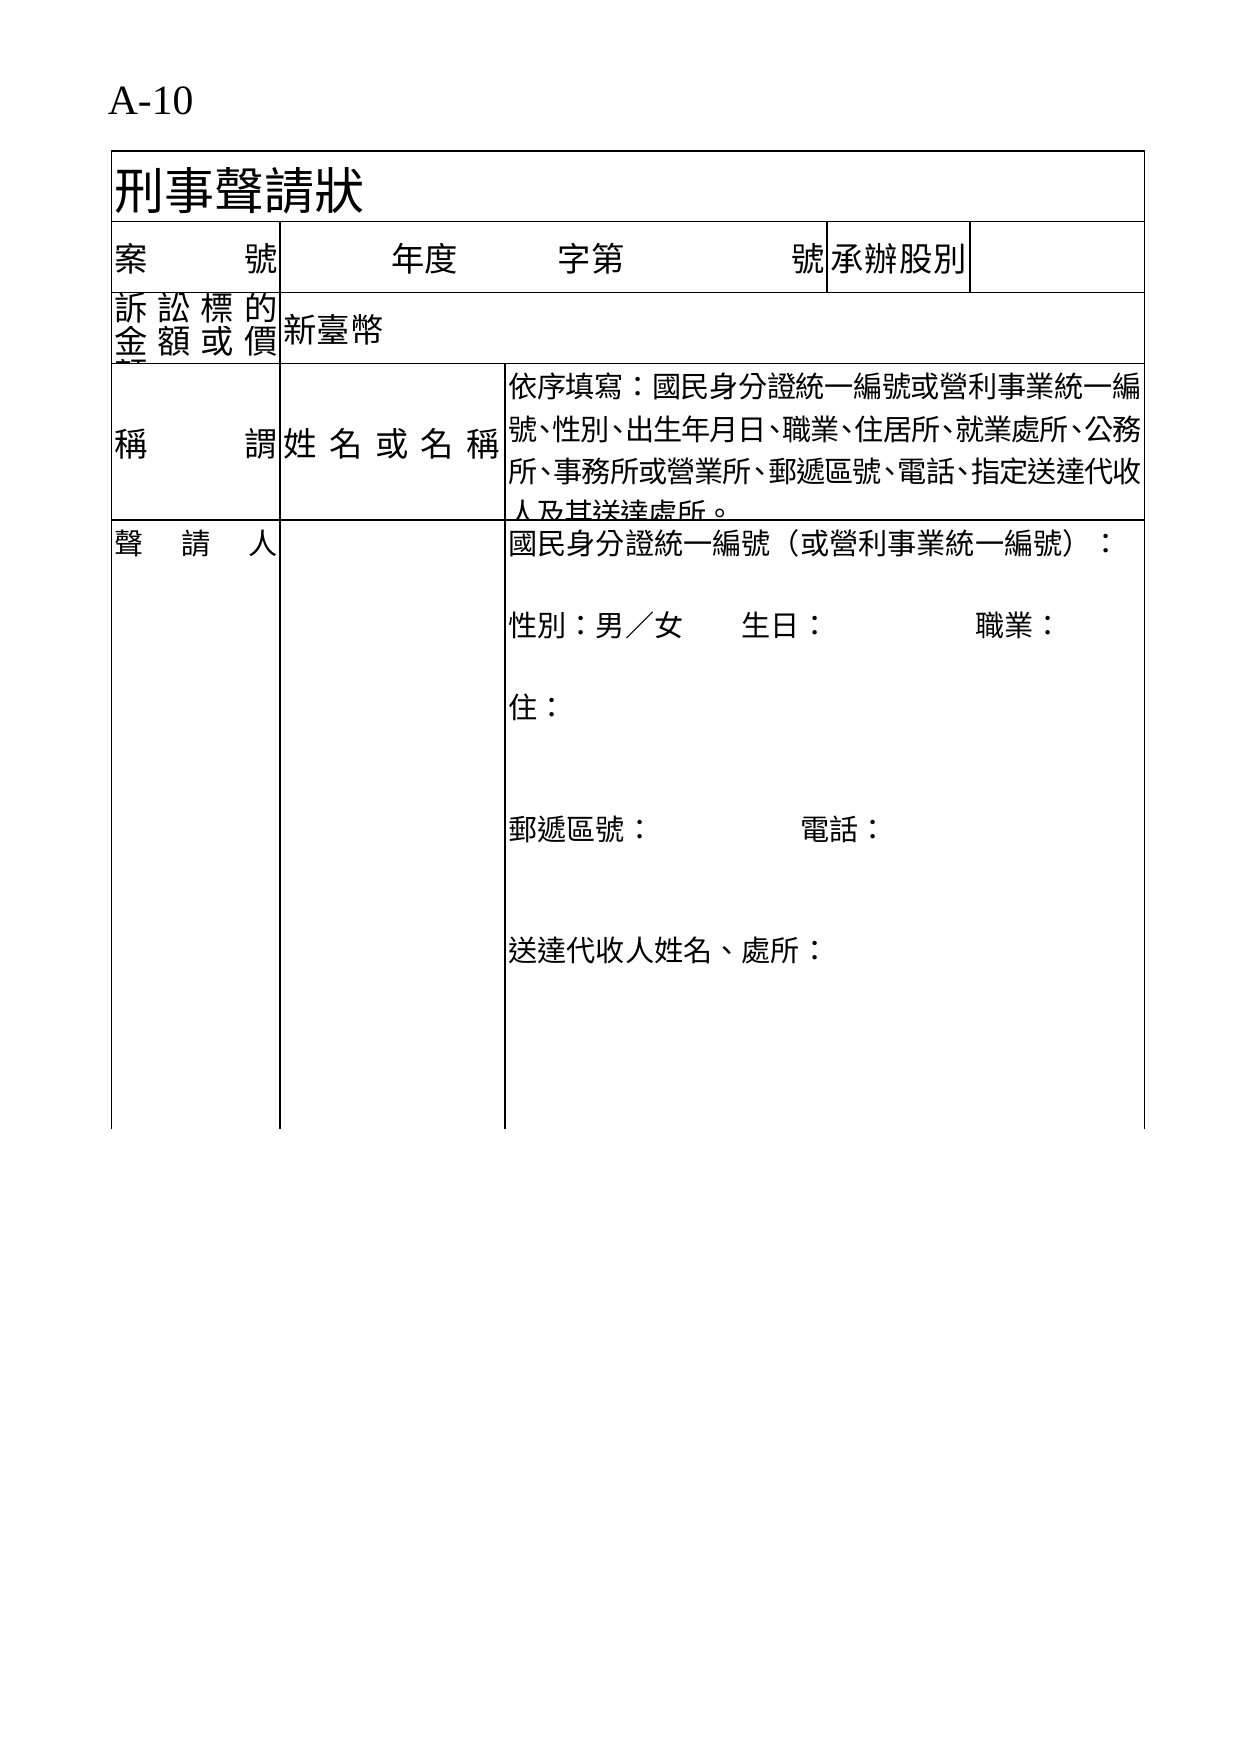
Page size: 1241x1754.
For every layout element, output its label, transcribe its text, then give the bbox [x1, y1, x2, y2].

table_cell 依序填寫：國民身分證統一編號或營利事業統一編號、性別、出生年月日、職業、住居所、就業處所、公務所、事務所或營業所、郵遞區號、電話、指定送達代收人及其送達處所。 [506, 364, 1144, 519]
table_header 刑事聲請狀 [93, 56, 304, 143]
table_cell 訴訟標的 金額或價額 [112, 293, 279, 362]
table_cell 新臺幣 [281, 293, 1144, 362]
table_cell 承辦股別 [828, 222, 969, 292]
table_cell 稱謂 [112, 364, 279, 519]
table_cell 姓名或名稱 [281, 364, 504, 519]
table_cell [281, 521, 504, 1129]
table_cell 聲請人 [112, 521, 279, 1129]
table_cell 案號 [112, 222, 279, 292]
table_cell 年度 字第 號 [281, 222, 826, 292]
table_header 刑事聲請狀 [112, 152, 1144, 221]
table_cell 國民身分證統一編號（或營利事業統一編號）： 性別：男／女 生日： 職業： 住： 郵遞區號： 電話： 送達代收人姓名、處所： [506, 521, 1144, 1129]
table_cell [971, 222, 1144, 292]
